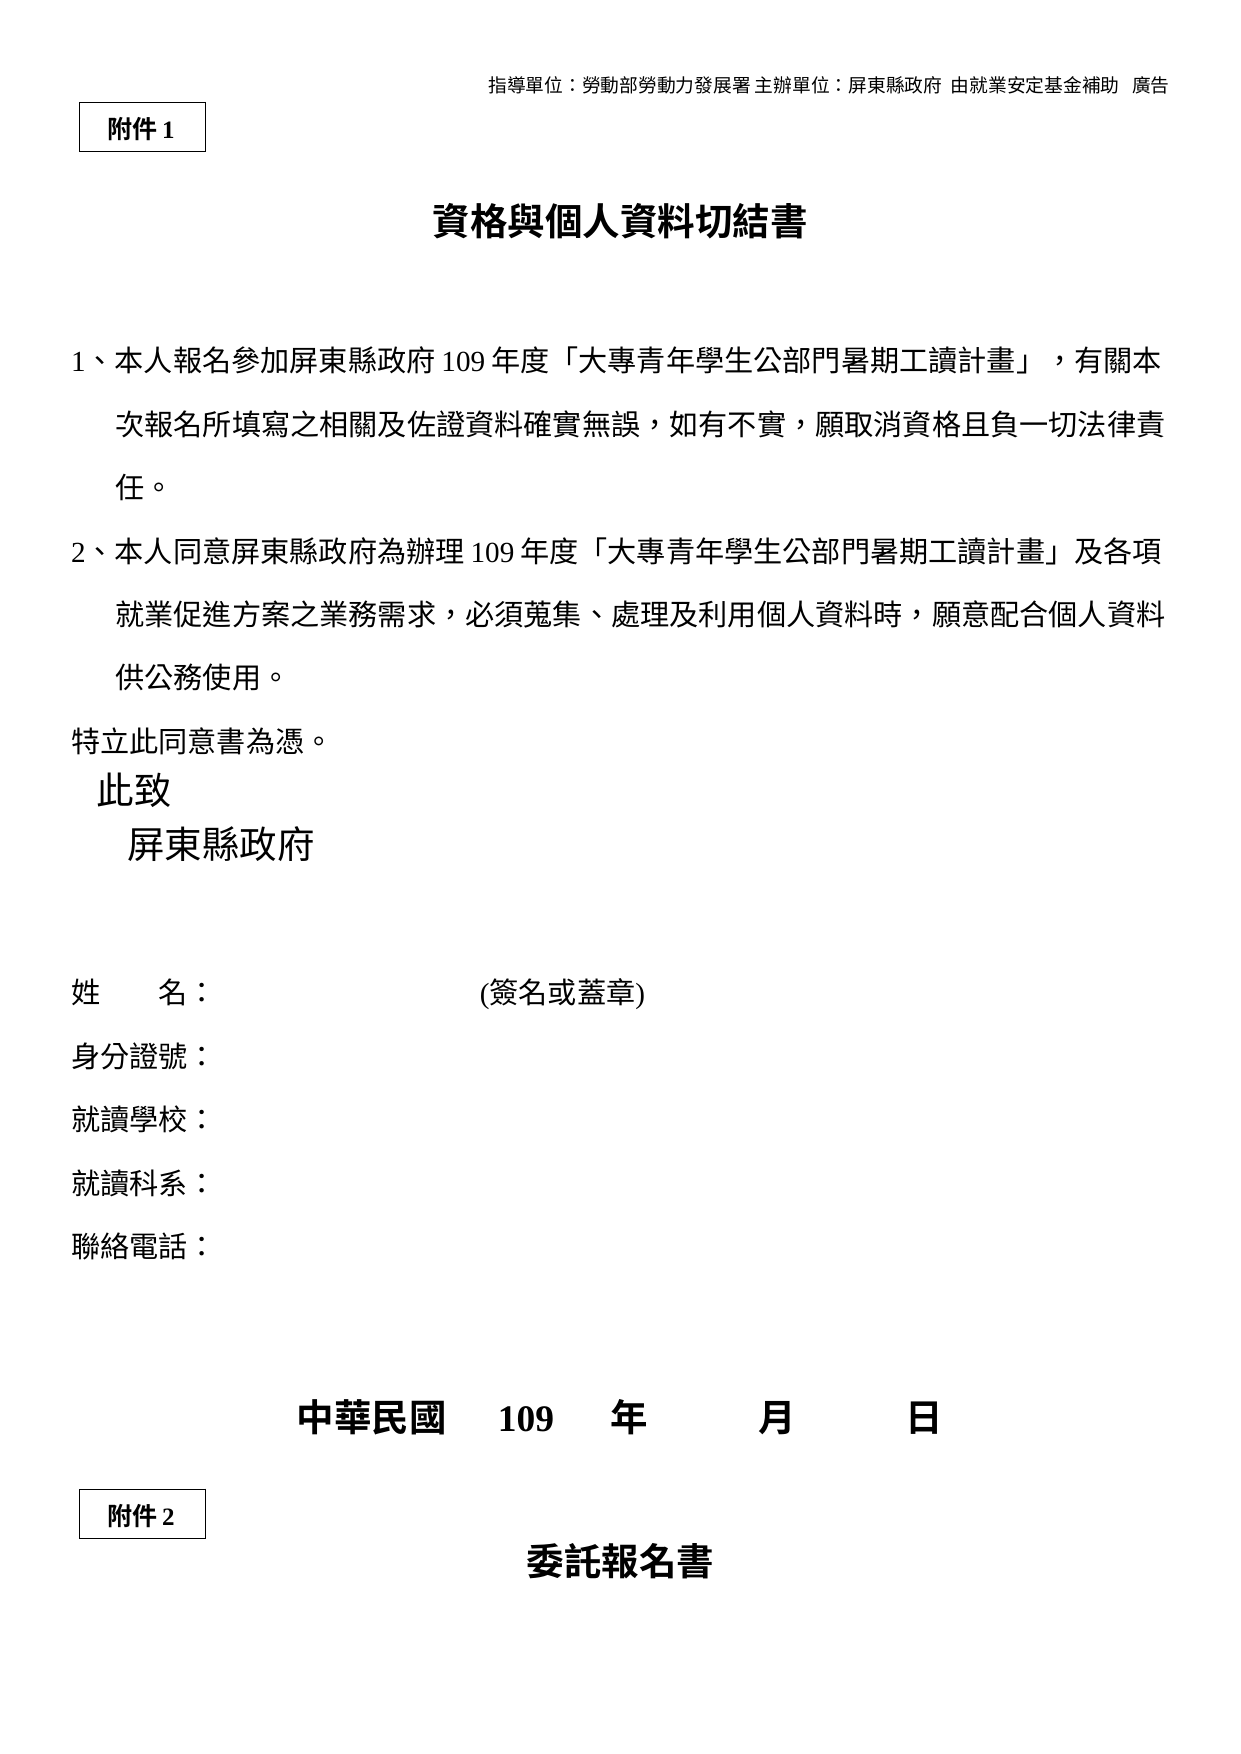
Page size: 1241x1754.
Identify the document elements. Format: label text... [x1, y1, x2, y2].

text 1、本人報名參加屏東縣政府109年度「大專青年學生公部門暑期工讀計畫」，有關本次報名所填寫之相關及佐證資料確實無誤，如有不實，願取消資格且負一切法律責任。 [71, 338, 1169, 507]
text 附件2 [94, 1496, 191, 1530]
text 資格與個人資料切結書 [71, 192, 1169, 246]
text 2、本人同意屏東縣政府為辦理109年度「大專青年學生公部門暑期工讀計畫」及各項就業促進方案之業務需求，必須蒐集、處理及利用個人資料時，願意配合個人資料供公務使用。 [71, 528, 1169, 697]
text 聯絡電話： [71, 1224, 1169, 1266]
text 此致 [71, 761, 1169, 815]
text 附件1 [94, 109, 191, 143]
text 委託報名書 [71, 1535, 1169, 1585]
text 特立此同意書為憑。 [71, 718, 1169, 761]
text 中華民國 109 年 月 日 [71, 1388, 1169, 1442]
text 身分證號： [71, 1033, 1169, 1076]
text 就讀學校： [71, 1097, 1169, 1139]
text 就讀科系： [71, 1160, 1169, 1203]
text 姓 名： (簽名或蓋章) [71, 970, 1169, 1012]
text 屏東縣政府 [127, 815, 1169, 869]
